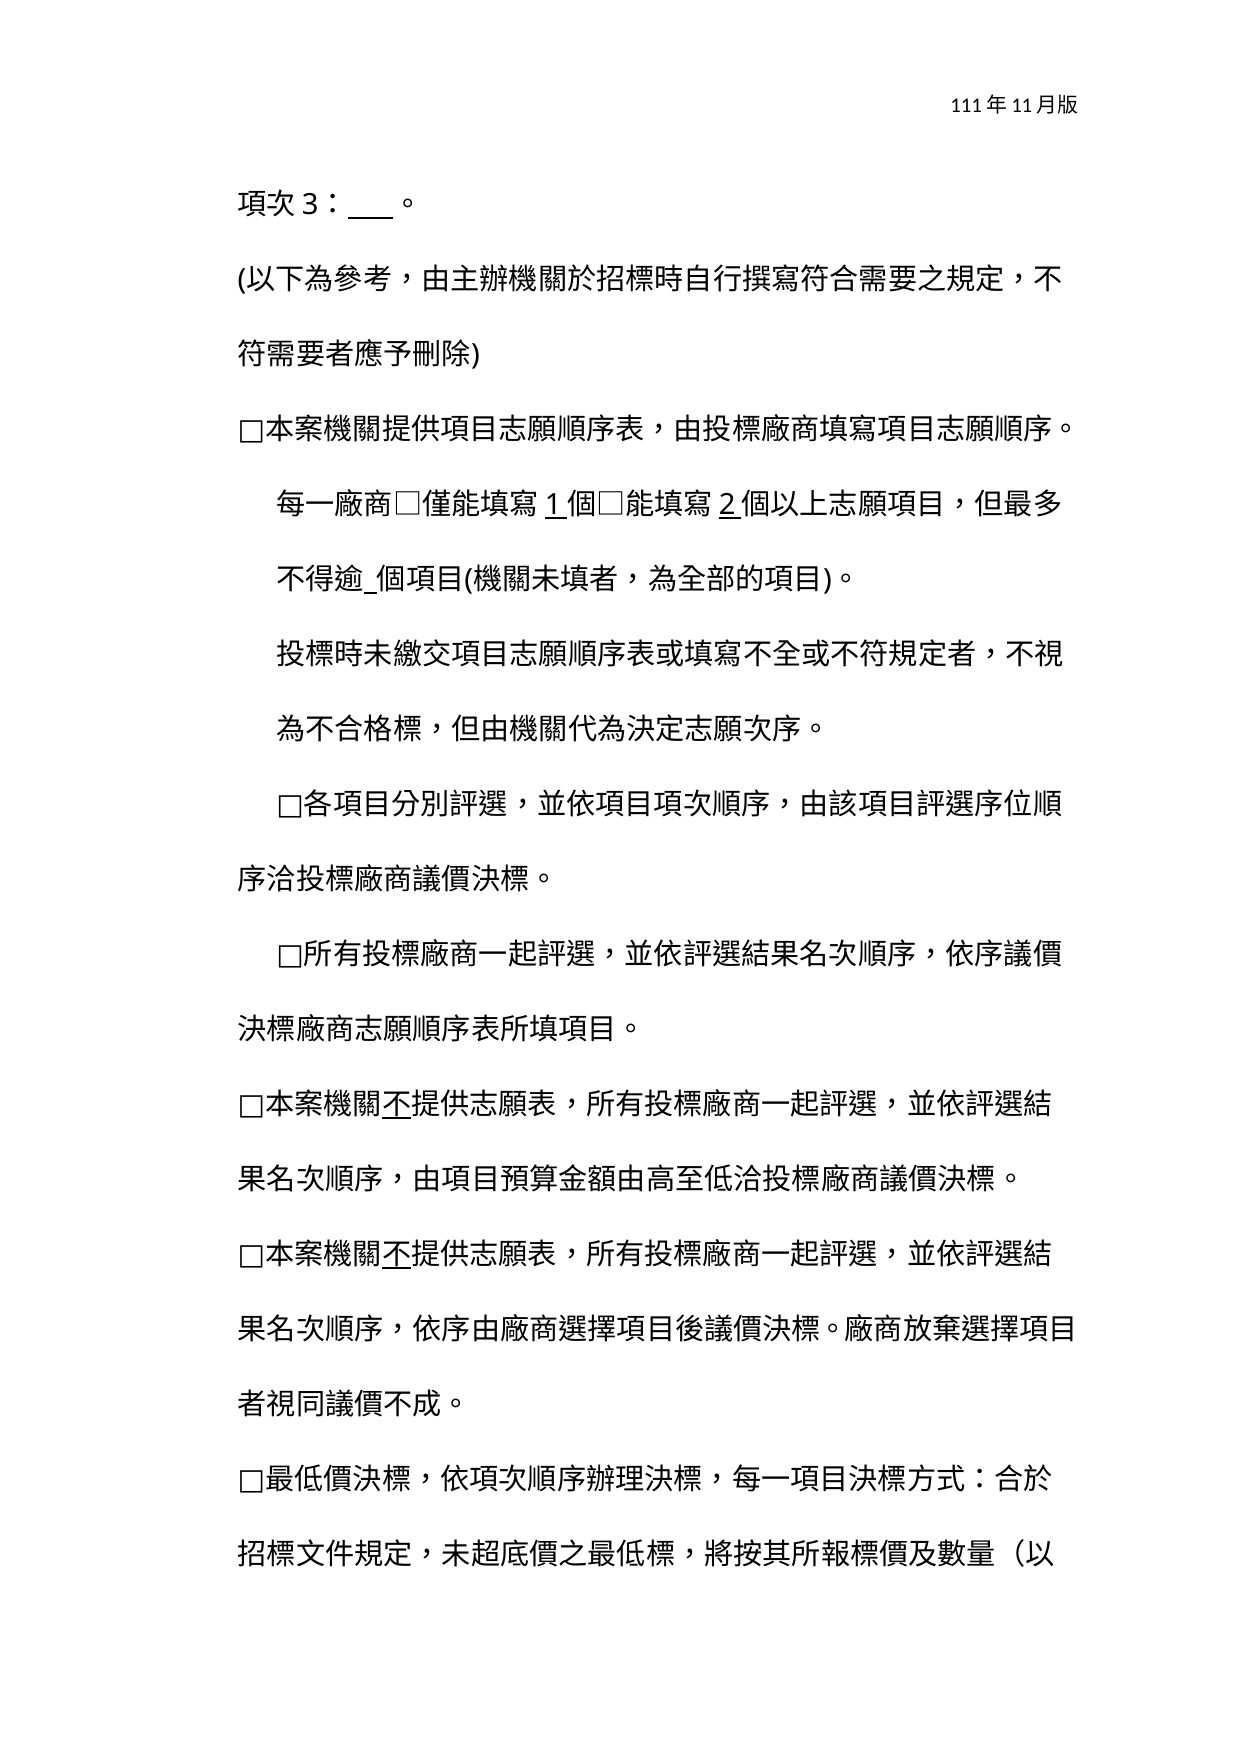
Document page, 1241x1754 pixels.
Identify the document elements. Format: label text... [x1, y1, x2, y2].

text □所有投標廠商一起評選，並依評選結果名次順序，依序議價決標廠商志願順序表所填項目。 [237, 914, 1078, 1064]
text □本案機關不提供志願表，所有投標廠商一起評選，並依評選結果名次順序，依序由廠商選擇項目後議價決標。廠商放棄選擇項目者視同議價不成。 [237, 1214, 1078, 1439]
text 項次3： 。 [237, 164, 1078, 239]
text (以下為參考，由主辦機關於招標時自行撰寫符合需要之規定，不符需要者應予刪除) [237, 239, 1078, 389]
text □各項目分別評選，並依項目項次順序，由該項目評選序位順序洽投標廠商議價決標。 [237, 764, 1078, 914]
text □本案機關不提供志願表，所有投標廠商一起評選，並依評選結果名次順序，由項目預算金額由高至低洽投標廠商議價決標。 [237, 1064, 1078, 1214]
text □最低價決標，依項次順序辦理決標，每一項目決標方式：合於招標文件規定，未超底價之最低標，將按其所報標價及數量（以 [237, 1439, 1078, 1589]
text 每一廠商□僅能填寫1個□能填寫2個以上志願項目，但最多不得逾 個項目(機關未填者，為全部的項目)。 [276, 464, 1078, 614]
text □本案機關提供項目志願順序表，由投標廠商填寫項目志願順序。 [237, 389, 1078, 464]
text 投標時未繳交項目志願順序表或填寫不全或不符規定者，不視為不合格標，但由機關代為決定志願次序。 [276, 614, 1078, 764]
